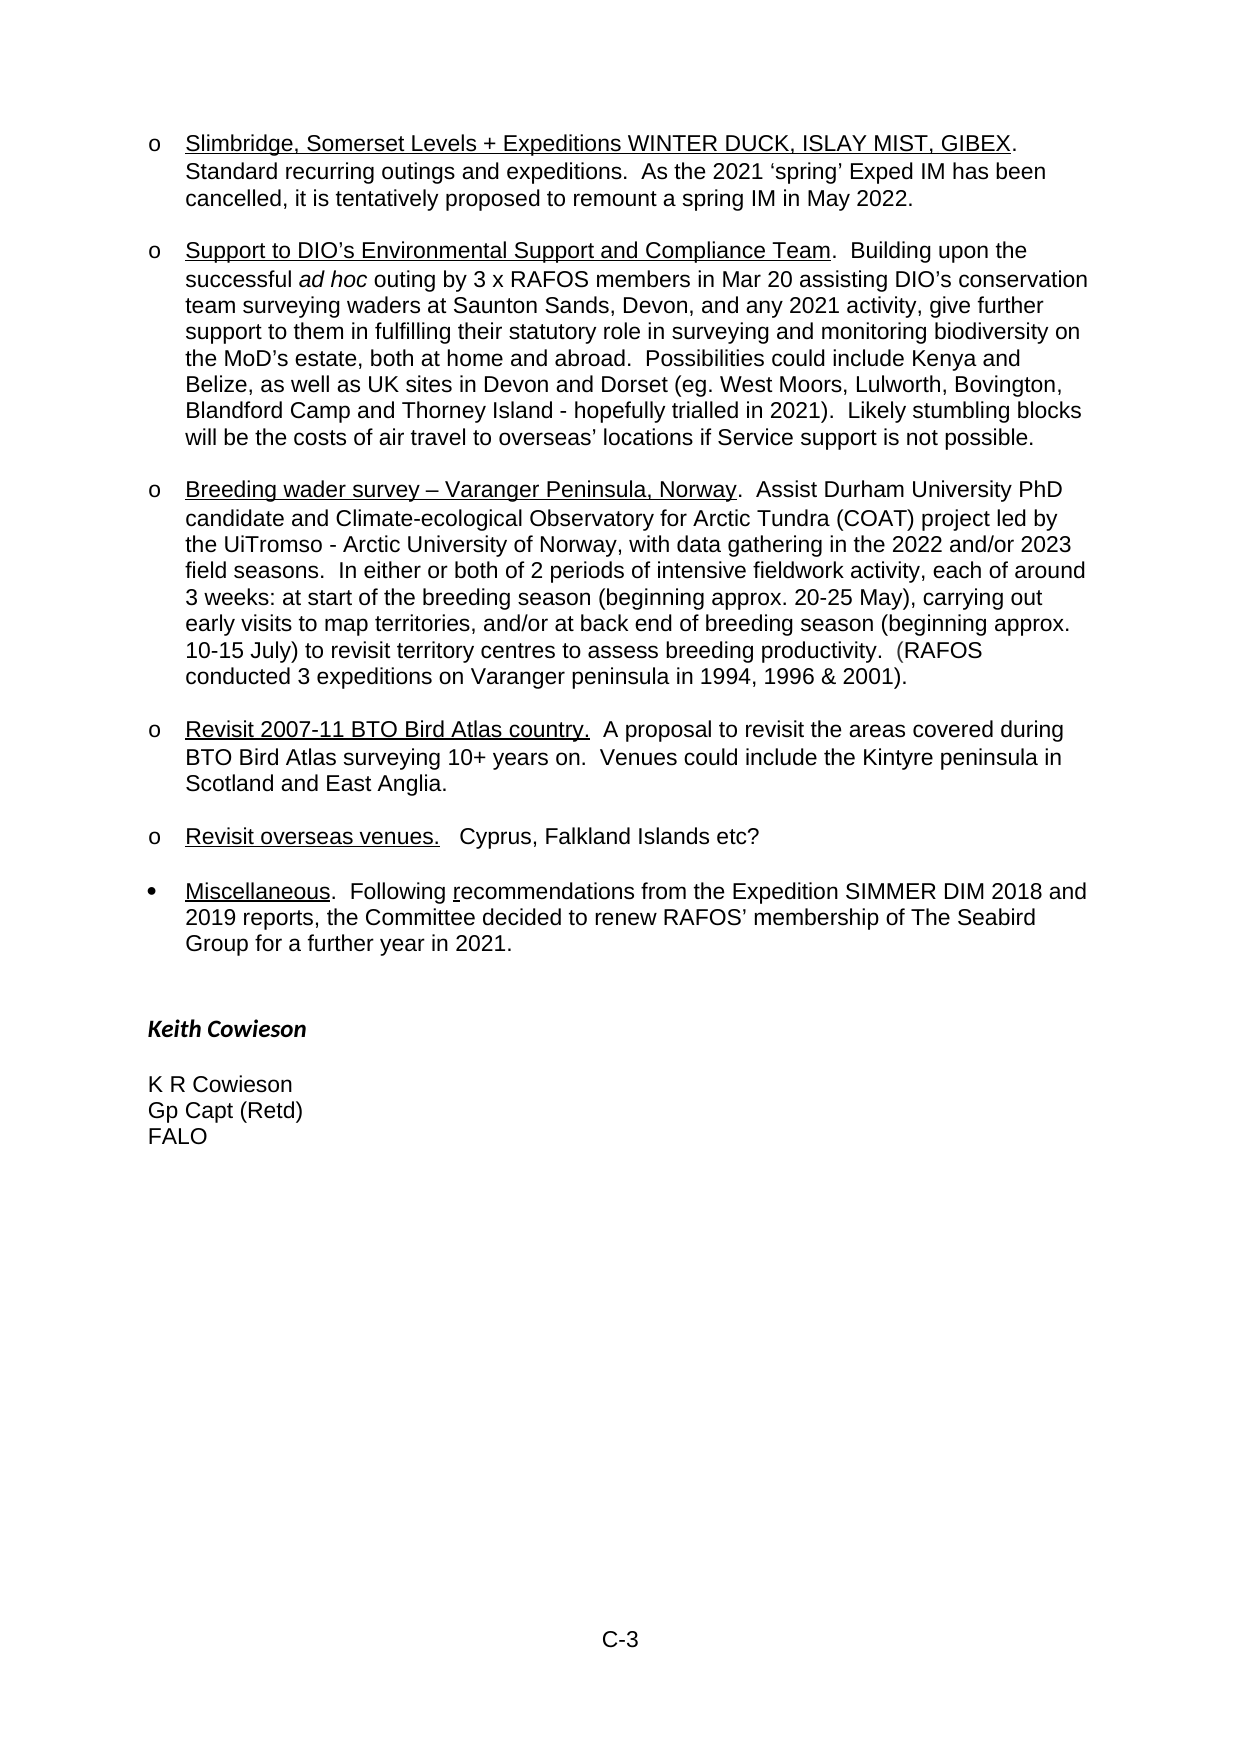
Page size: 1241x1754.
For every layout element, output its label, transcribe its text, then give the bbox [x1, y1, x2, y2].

text K R Cowieson [148, 1071, 1092, 1097]
list Support to DIO’s Environmental Support and Compliance Team. Building upon the successful ad hoc outing by 3 x RAFOS members in Mar 20 assisting DIO’s conservation team surveying waders at Saunton Sands, Devon, and any 2021 activity, give further support to them in fulfilling their statutory role in surveying and monitoring biodiversity on the MoD’s estate, both at home and abroad. Possibilities could include Kenya and Belize, as well as UK sites in Devon and Dorset (eg. West Moors, Lulworth, Bovington, Blandford Camp and Thorney Island - hopefully trialled in 2021). Likely stumbling blocks will be the costs of air travel to overseas’ locations if Service support is not possible. [148, 237, 1092, 450]
text Keith Cowieson [148, 1014, 1092, 1044]
list Revisit overseas venues. Cyprus, Falkland Islands etc? [148, 823, 1092, 851]
list Miscellaneous. Following recommendations from the Expedition SIMMER DIM 2018 and 2019 reports, the Committee decided to renew RAFOS’ membership of The Seabird Group for a further year in 2021. [148, 878, 1092, 957]
list Revisit 2007-11 BTO Bird Atlas country. A proposal to revisit the areas covered during BTO Bird Atlas surveying 10+ years on. Venues could include the Kintyre peninsula in Scotland and East Anglia. [148, 716, 1092, 797]
list Breeding wader survey – Varanger Peninsula, Norway. Assist Durham University PhD candidate and Climate-ecological Observatory for Arctic Tundra (COAT) project led by the UiTromso - Arctic University of Norway, with data gathering in the 2022 and/or 2023 field seasons. In either or both of 2 periods of intensive fieldwork activity, each of around 3 weeks: at start of the breeding season (beginning approx. 20-25 May), carrying out early visits to map territories, and/or at back end of breeding season (beginning approx. 10-15 July) to revisit territory centres to assess breeding productivity. (RAFOS conducted 3 expeditions on Varanger peninsula in 1994, 1996 & 2001). [148, 476, 1092, 689]
list Slimbridge, Somerset Levels + Expeditions WINTER DUCK, ISLAY MIST, GIBEX. Standard recurring outings and expeditions. As the 2021 ‘spring’ Exped IM has been cancelled, it is tentatively proposed to remount a spring IM in May 2022. [148, 130, 1092, 211]
text Gp Capt (Retd) [148, 1097, 1092, 1123]
text FALO [148, 1123, 1092, 1149]
